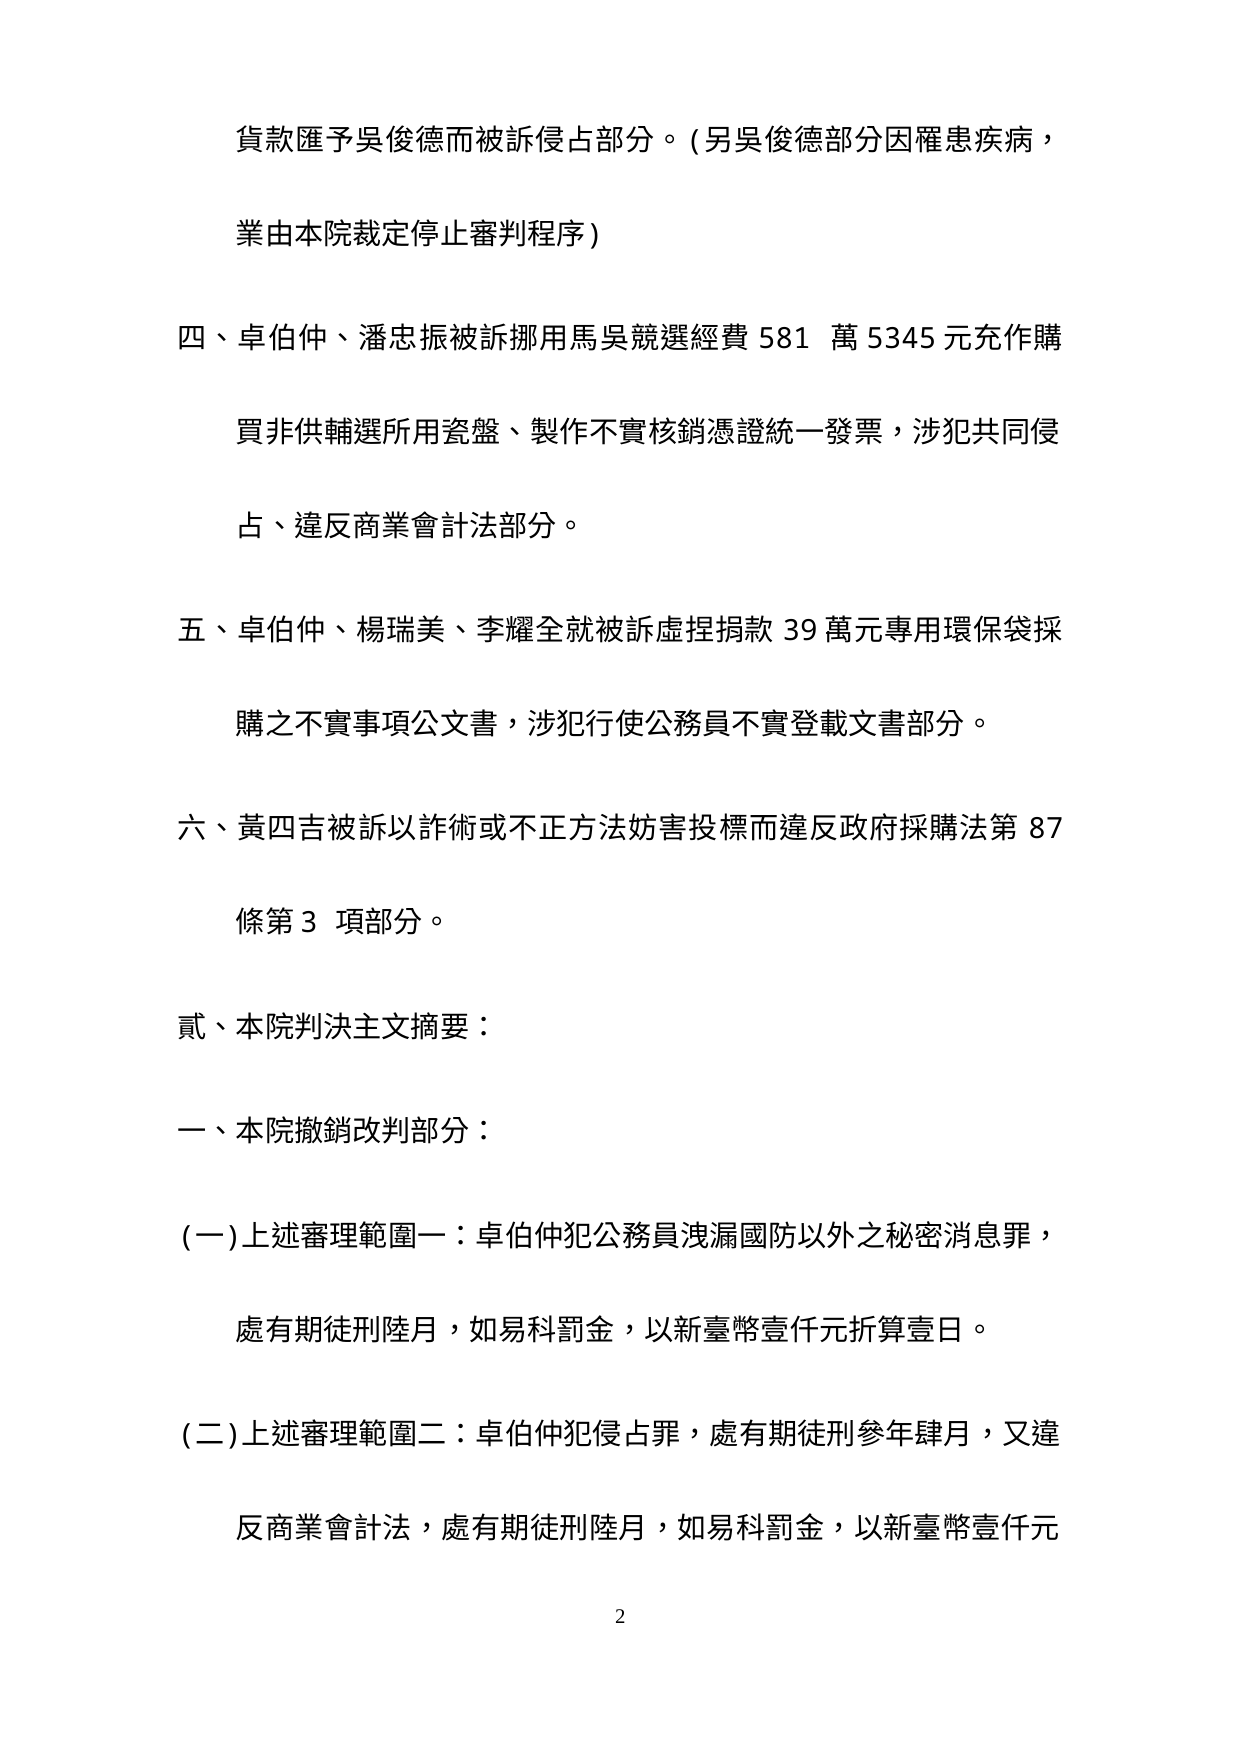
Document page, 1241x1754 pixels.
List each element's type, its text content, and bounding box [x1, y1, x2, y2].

text 一、本院撤銷改判部分： [177, 1087, 1063, 1150]
text 貨款匯予吳俊德而被訴侵占部分。(另吳俊德部分因罹患疾病，業由本院裁定停止審判程序) [177, 96, 1063, 252]
text 四、卓伯仲、潘忠振被訴挪用馬吳競選經費581 萬5345元充作購買非供輔選所用瓷盤、製作不實核銷憑證統一發票，涉犯共同侵占、違反商業會計法部分。 [177, 294, 1063, 544]
text (一)上述審理範圍一：卓伯仲犯公務員洩漏國防以外之秘密消息罪，處有期徒刑陸月，如易科罰金，以新臺幣壹仟元折算壹日。 [177, 1192, 1063, 1348]
text (二)上述審理範圍二：卓伯仲犯侵占罪，處有期徒刑參年肆月，又違反商業會計法，處有期徒刑陸月，如易科罰金，以新臺幣壹仟元 [177, 1390, 1063, 1546]
text 五、卓伯仲、楊瑞美、李耀全就被訴虛捏捐款39萬元專用環保袋採購之不實事項公文書，涉犯行使公務員不實登載文書部分。 [177, 586, 1063, 743]
text 六、黃四吉被訴以詐術或不正方法妨害投標而違反政府採購法第87條第3 項部分。 [177, 785, 1063, 941]
text 貳、本院判決主文摘要： [177, 983, 1063, 1045]
